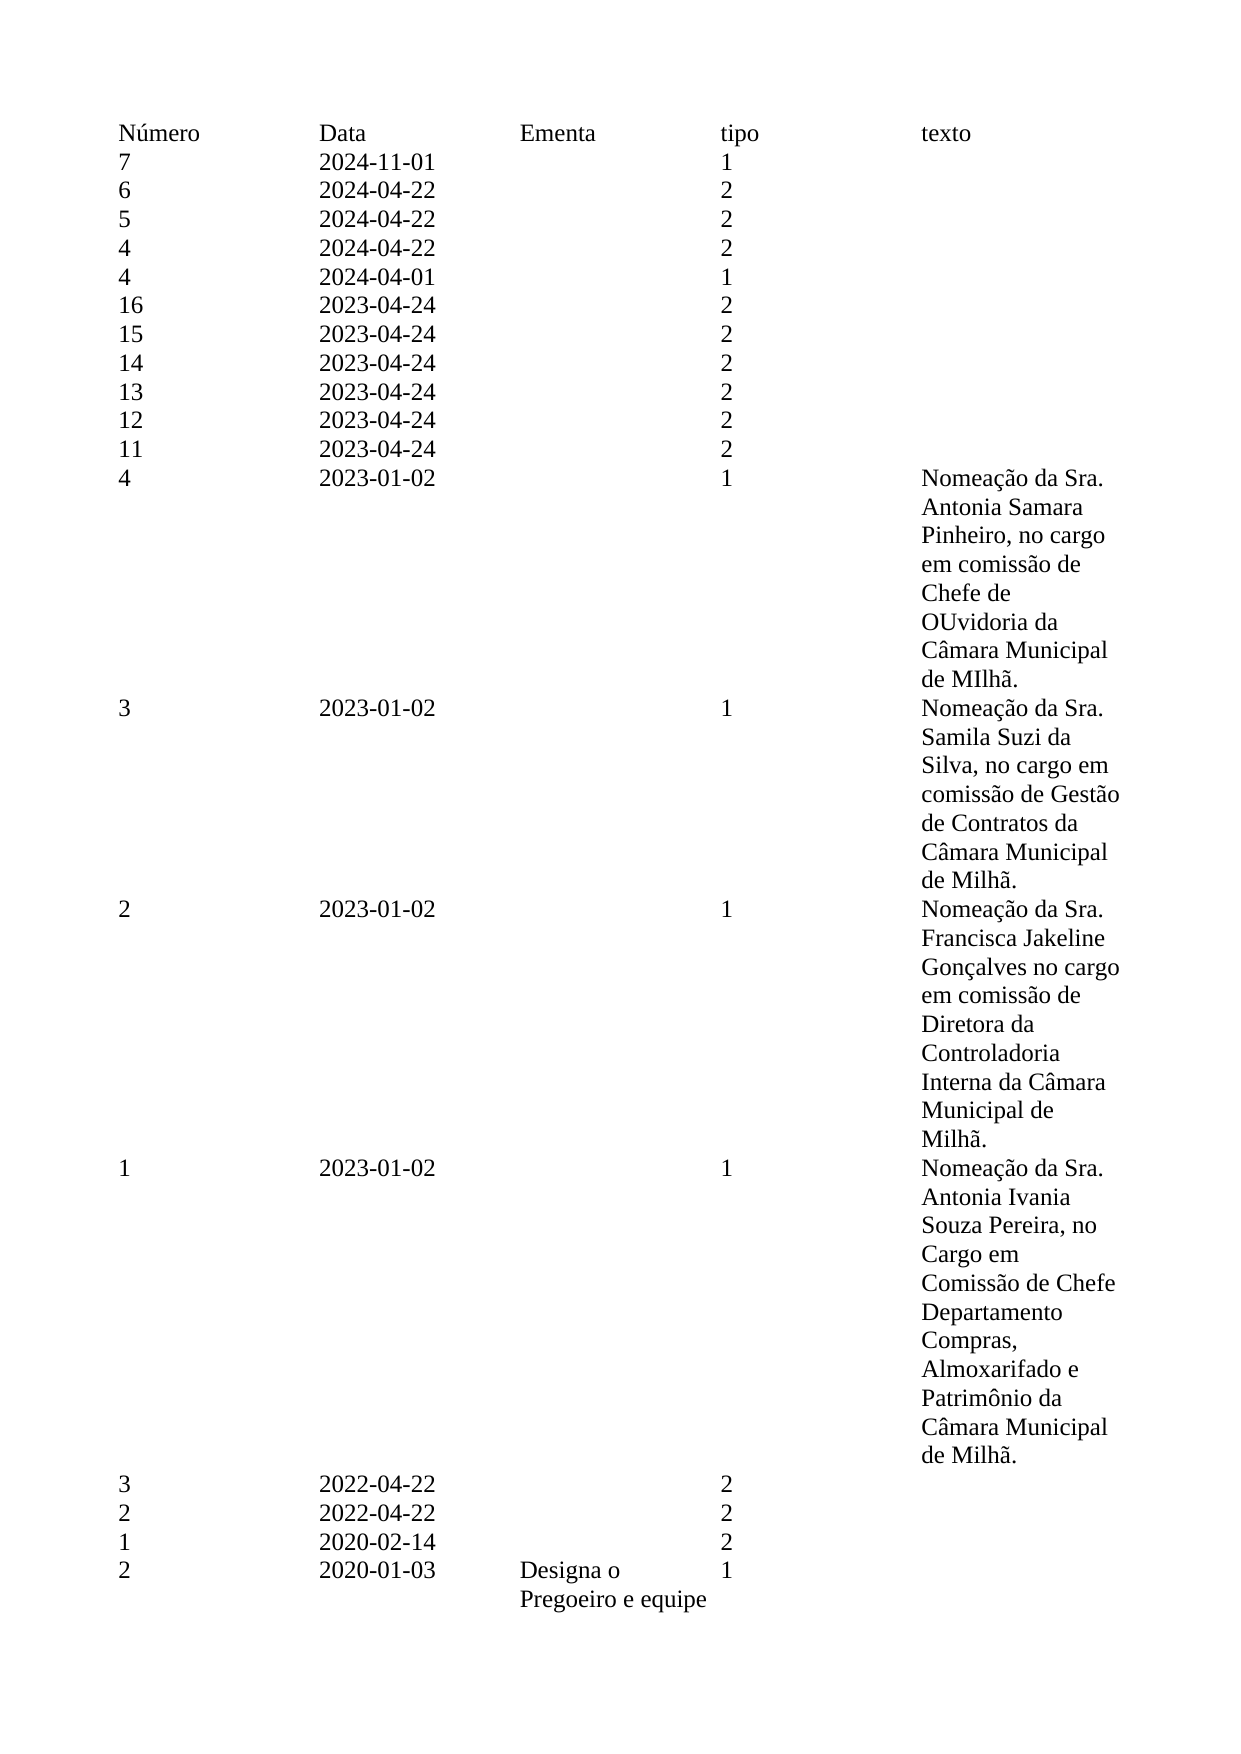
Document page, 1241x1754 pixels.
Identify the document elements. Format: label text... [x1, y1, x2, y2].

table_cell 2023-04-24 [319, 406, 519, 434]
table_cell 12 [118, 406, 319, 434]
table_cell 1 [720, 693, 921, 894]
table_cell [921, 377, 1122, 406]
table_cell 15 [118, 319, 319, 348]
table_header texto [921, 118, 1122, 147]
table_cell 2023-04-24 [319, 434, 519, 463]
table_cell 2 [118, 1556, 319, 1613]
table_header Número [118, 118, 319, 147]
table_cell 2 [720, 406, 921, 434]
table_cell 2022-04-22 [319, 1469, 519, 1498]
table_cell 2 [720, 319, 921, 348]
table_cell [520, 319, 720, 348]
table_cell [921, 1527, 1122, 1556]
table_cell [520, 348, 720, 377]
table_cell 2 [720, 1498, 921, 1527]
table_cell 2024-04-22 [319, 233, 519, 262]
table_cell 6 [118, 176, 319, 204]
table_cell 2024-04-22 [319, 204, 519, 233]
table_cell 2024-04-22 [319, 176, 519, 204]
table_cell [921, 147, 1122, 176]
table_cell 1 [720, 1153, 921, 1469]
table_cell 16 [118, 291, 319, 319]
table_cell 2020-02-14 [319, 1527, 519, 1556]
table_cell 11 [118, 434, 319, 463]
table_cell Nomeação da Sra. Francisca Jakeline Gonçalves no cargo em comissão de Diretora da Controladoria Interna da Câmara Municipal de Milhã. [921, 894, 1122, 1153]
table_cell 2023-01-02 [319, 463, 519, 693]
table_cell [520, 233, 720, 262]
table_cell [921, 233, 1122, 262]
table_cell [520, 377, 720, 406]
table_cell 5 [118, 204, 319, 233]
table_cell Nomeação da Sra. Samila Suzi da Silva, no cargo em comissão de Gestão de Contratos da Câmara Municipal de Milhã. [921, 693, 1122, 894]
table_cell 2020-01-03 [319, 1556, 519, 1613]
table_cell 2 [720, 434, 921, 463]
table_cell [921, 434, 1122, 463]
table_cell 4 [118, 233, 319, 262]
table_cell [520, 463, 720, 693]
table_cell 2 [720, 291, 921, 319]
table_cell 4 [118, 463, 319, 693]
table_cell [921, 1498, 1122, 1527]
table_cell 14 [118, 348, 319, 377]
table_cell 2 [720, 1527, 921, 1556]
table_cell [921, 291, 1122, 319]
table_cell [921, 204, 1122, 233]
table_cell [520, 204, 720, 233]
table_header Data [319, 118, 519, 147]
table_cell [520, 434, 720, 463]
table_cell 2023-04-24 [319, 291, 519, 319]
table_cell 2023-04-24 [319, 348, 519, 377]
table_cell [921, 319, 1122, 348]
table_cell [921, 262, 1122, 291]
table_cell 1 [720, 894, 921, 1153]
table_cell 2023-01-02 [319, 894, 519, 1153]
table_cell 2 [720, 1469, 921, 1498]
table_cell 2 [720, 204, 921, 233]
table_cell [921, 176, 1122, 204]
table_cell 2023-04-24 [319, 319, 519, 348]
table_cell 2 [720, 176, 921, 204]
table_cell 3 [118, 693, 319, 894]
table_cell 4 [118, 262, 319, 291]
table_cell 2023-01-02 [319, 1153, 519, 1469]
table_cell 1 [118, 1527, 319, 1556]
table_cell [921, 1469, 1122, 1498]
table_header Ementa [520, 118, 720, 147]
table_cell 7 [118, 147, 319, 176]
table_cell 1 [720, 1556, 921, 1613]
table_cell 2 [118, 1498, 319, 1527]
table_cell 2024-11-01 [319, 147, 519, 176]
table_cell 2 [720, 348, 921, 377]
table_cell [520, 262, 720, 291]
table_cell 1 [720, 262, 921, 291]
table_cell [921, 1556, 1122, 1613]
table_cell Designa o Pregoeiro e equipe [520, 1556, 720, 1613]
table_cell [520, 1498, 720, 1527]
table_cell 2 [720, 377, 921, 406]
table_cell [921, 348, 1122, 377]
table_cell 13 [118, 377, 319, 406]
table_cell [520, 693, 720, 894]
table_cell 2023-01-02 [319, 693, 519, 894]
table_cell [520, 894, 720, 1153]
table_cell 2023-04-24 [319, 377, 519, 406]
table_cell 1 [720, 147, 921, 176]
table_cell 2 [118, 894, 319, 1153]
table_cell [921, 406, 1122, 434]
table_cell [520, 1469, 720, 1498]
table_cell [520, 1153, 720, 1469]
table_cell [520, 1527, 720, 1556]
table_cell [520, 176, 720, 204]
table_cell Nomeação da Sra. Antonia Samara Pinheiro, no cargo em comissão de Chefe de OUvidoria da Câmara Municipal de MIlhã. [921, 463, 1122, 693]
table_cell Nomeação da Sra. Antonia Ivania Souza Pereira, no Cargo em Comissão de Chefe Departamento Compras, Almoxarifado e Patrimônio da Câmara Municipal de Milhã. [921, 1153, 1122, 1469]
table_cell 1 [720, 463, 921, 693]
table_cell 3 [118, 1469, 319, 1498]
table_cell [520, 291, 720, 319]
table_cell 2022-04-22 [319, 1498, 519, 1527]
table_cell [520, 406, 720, 434]
table_cell 2024-04-01 [319, 262, 519, 291]
table_cell [520, 147, 720, 176]
table_header tipo [720, 118, 921, 147]
table_cell 2 [720, 233, 921, 262]
table_cell 1 [118, 1153, 319, 1469]
